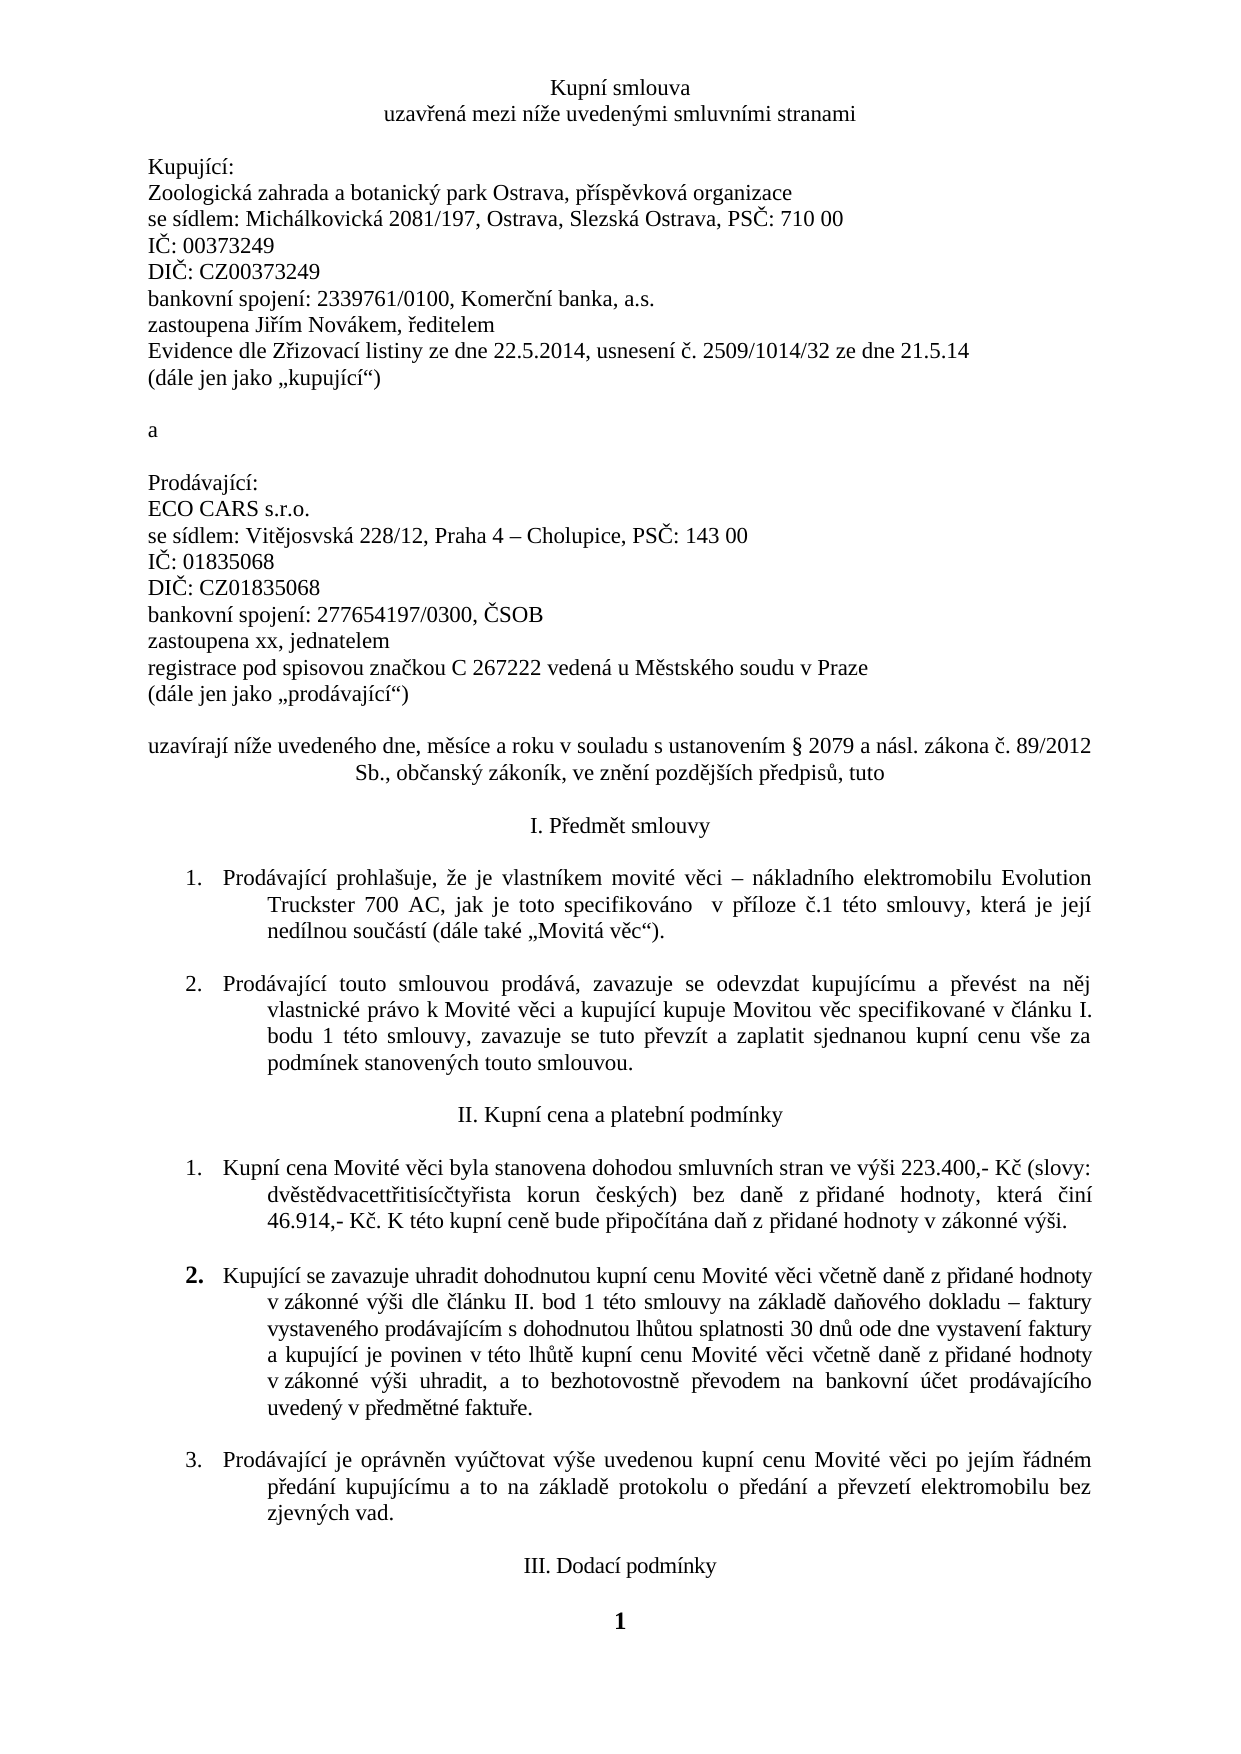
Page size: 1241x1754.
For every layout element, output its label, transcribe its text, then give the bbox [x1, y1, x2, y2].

text Evidence dle Zřizovací listiny ze dne 22.5.2014, usnesení č. 2509/1014/32 ze dne 21.5.14 [148, 337, 1093, 364]
text bankovní spojení: 2339761/0100, Komerční banka, a.s. [148, 284, 1093, 311]
text (dále jen jako „kupující“) [148, 364, 1093, 390]
text IČ: 01835068 [148, 548, 1093, 574]
text zastoupena Jiřím Novákem, ředitelem [148, 311, 1093, 337]
list Prodávající touto smlouvou prodává, zavazuje se odevzdat kupujícímu a převést na něj vlastnické právo k Movité věci a kupující kupuje Movitou věc specifikované v článku I. bodu 1 této smlouvy, zavazuje se tuto převzít a zaplatit sjednanou kupní cenu vše za podmínek stanovených touto smlouvou. [185, 970, 1093, 1075]
text IČ: 00373249 [148, 232, 1093, 258]
text Zoologická zahrada a botanický park Ostrava, příspěvková organizace [148, 179, 1093, 206]
text Kupní smlouva [148, 74, 1093, 100]
text DIČ: CZ00373249 [148, 258, 1093, 284]
text registrace pod spisovou značkou C 267222 vedená u Městského soudu v Praze [148, 653, 1093, 680]
text zastoupena xx, jednatelem [148, 627, 1093, 653]
text bankovní spojení: 277654197/0300, ČSOB [148, 601, 1093, 627]
text I. Předmět smlouvy [148, 812, 1093, 838]
text uzavírají níže uvedeného dne, měsíce a roku v souladu s ustanovením § 2079 a násl. zákona č. 89/2012 Sb., občanský zákoník, ve znění pozdějších předpisů, tuto [148, 733, 1093, 785]
text (dále jen jako „prodávající“) [148, 680, 1093, 706]
text se sídlem: Michálkovická 2081/197, Ostrava, Slezská Ostrava, PSČ: 710 00 [148, 206, 1093, 232]
text uzavřená mezi níže uvedenými smluvními stranami [148, 100, 1093, 126]
text Kupující: [148, 153, 1093, 179]
list Kupní cena Movité věci byla stanovena dohodou smluvních stran ve výši 223.400,- Kč (slovy: dvěstědvacettřitisícčtyřista korun českých) bez daně z přidané hodnoty, která činí 46.914,- Kč. K této kupní ceně bude připočítána daň z přidané hodnoty v zákonné výši. [185, 1154, 1093, 1233]
text Prodávající: [148, 469, 1093, 495]
text a [148, 416, 1093, 443]
text DIČ: CZ01835068 [148, 574, 1093, 601]
text se sídlem: Vitějosvská 228/12, Praha 4 – Cholupice, PSČ: 143 00 [148, 522, 1093, 548]
text III. Dodací podmínky [148, 1552, 1093, 1578]
list Kupující se zavazuje uhradit dohodnutou kupní cenu Movité věci včetně daně z přidané hodnoty v zákonné výši dle článku II. bod 1 této smlouvy na základě daňového dokladu – faktury vystaveného prodávajícím s dohodnutou lhůtou splatnosti 30 dnů ode dne vystavení faktury a kupující je povinen v této lhůtě kupní cenu Movité věci včetně daně z přidané hodnoty v zákonné výši uhradit, a to bezhotovostně převodem na bankovní účet prodávajícího uvedený v předmětné faktuře. [185, 1260, 1093, 1420]
list Prodávající prohlašuje, že je vlastníkem movité věci – nákladního elektromobilu Evolution Truckster 700 AC, jak je toto specifikováno v příloze č.1 této smlouvy, která je její nedílnou součástí (dále také „Movitá věc“). [185, 864, 1093, 943]
list Prodávající je oprávněn vyúčtovat výše uvedenou kupní cenu Movité věci po jejím řádném předání kupujícímu a to na základě protokolu o předání a převzetí elektromobilu bez zjevných vad. [185, 1447, 1093, 1526]
text II. Kupní cena a platební podmínky [148, 1102, 1093, 1128]
text ECO CARS s.r.o. [148, 495, 1093, 522]
